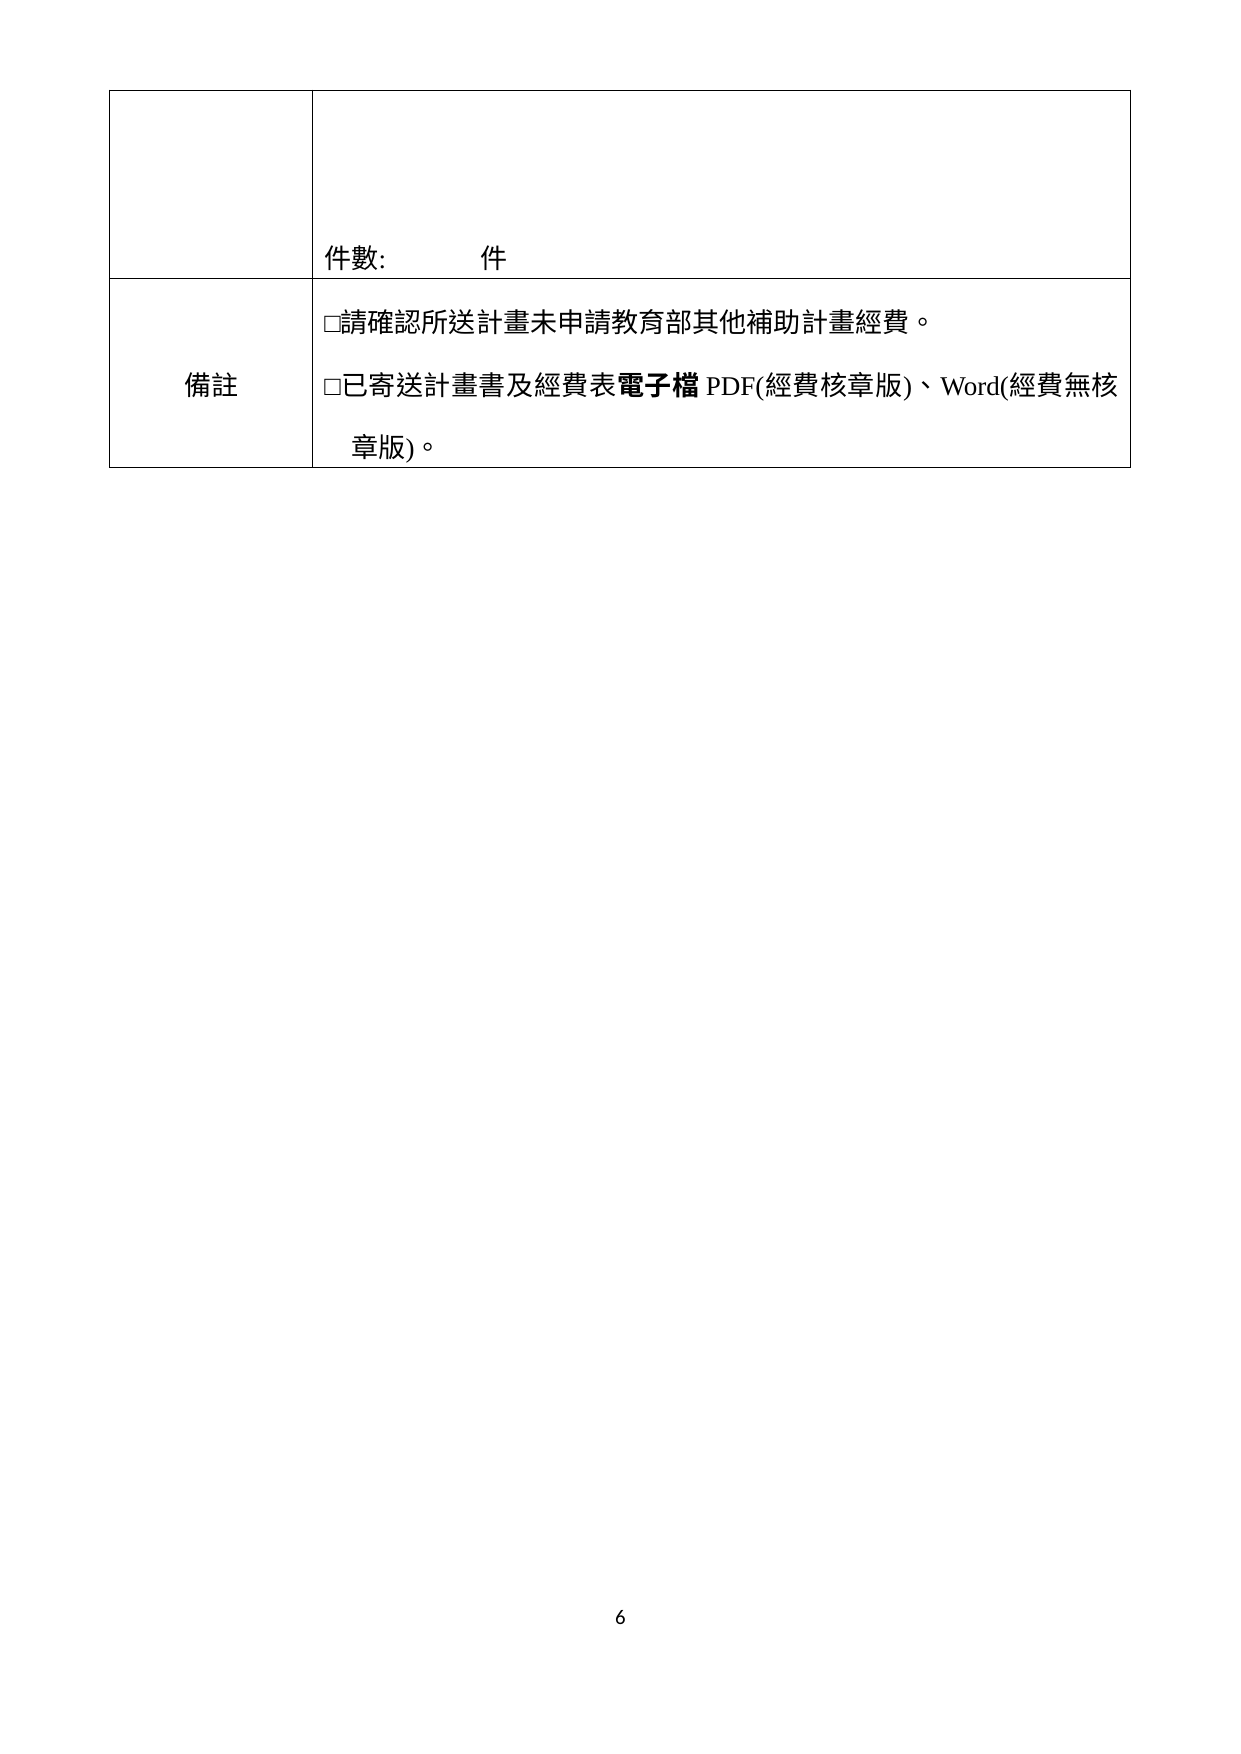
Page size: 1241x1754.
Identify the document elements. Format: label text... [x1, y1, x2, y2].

table_cell □請確認所送計畫未申請教育部其他補助計畫經費。 □已寄送計畫書及經費表電子檔PDF(經費核章版)、Word(經費無核章版)。 [313, 279, 1130, 467]
table_cell 件數: 件 [313, 91, 1130, 278]
table_cell [110, 91, 312, 278]
table_cell 備註 [110, 279, 312, 467]
